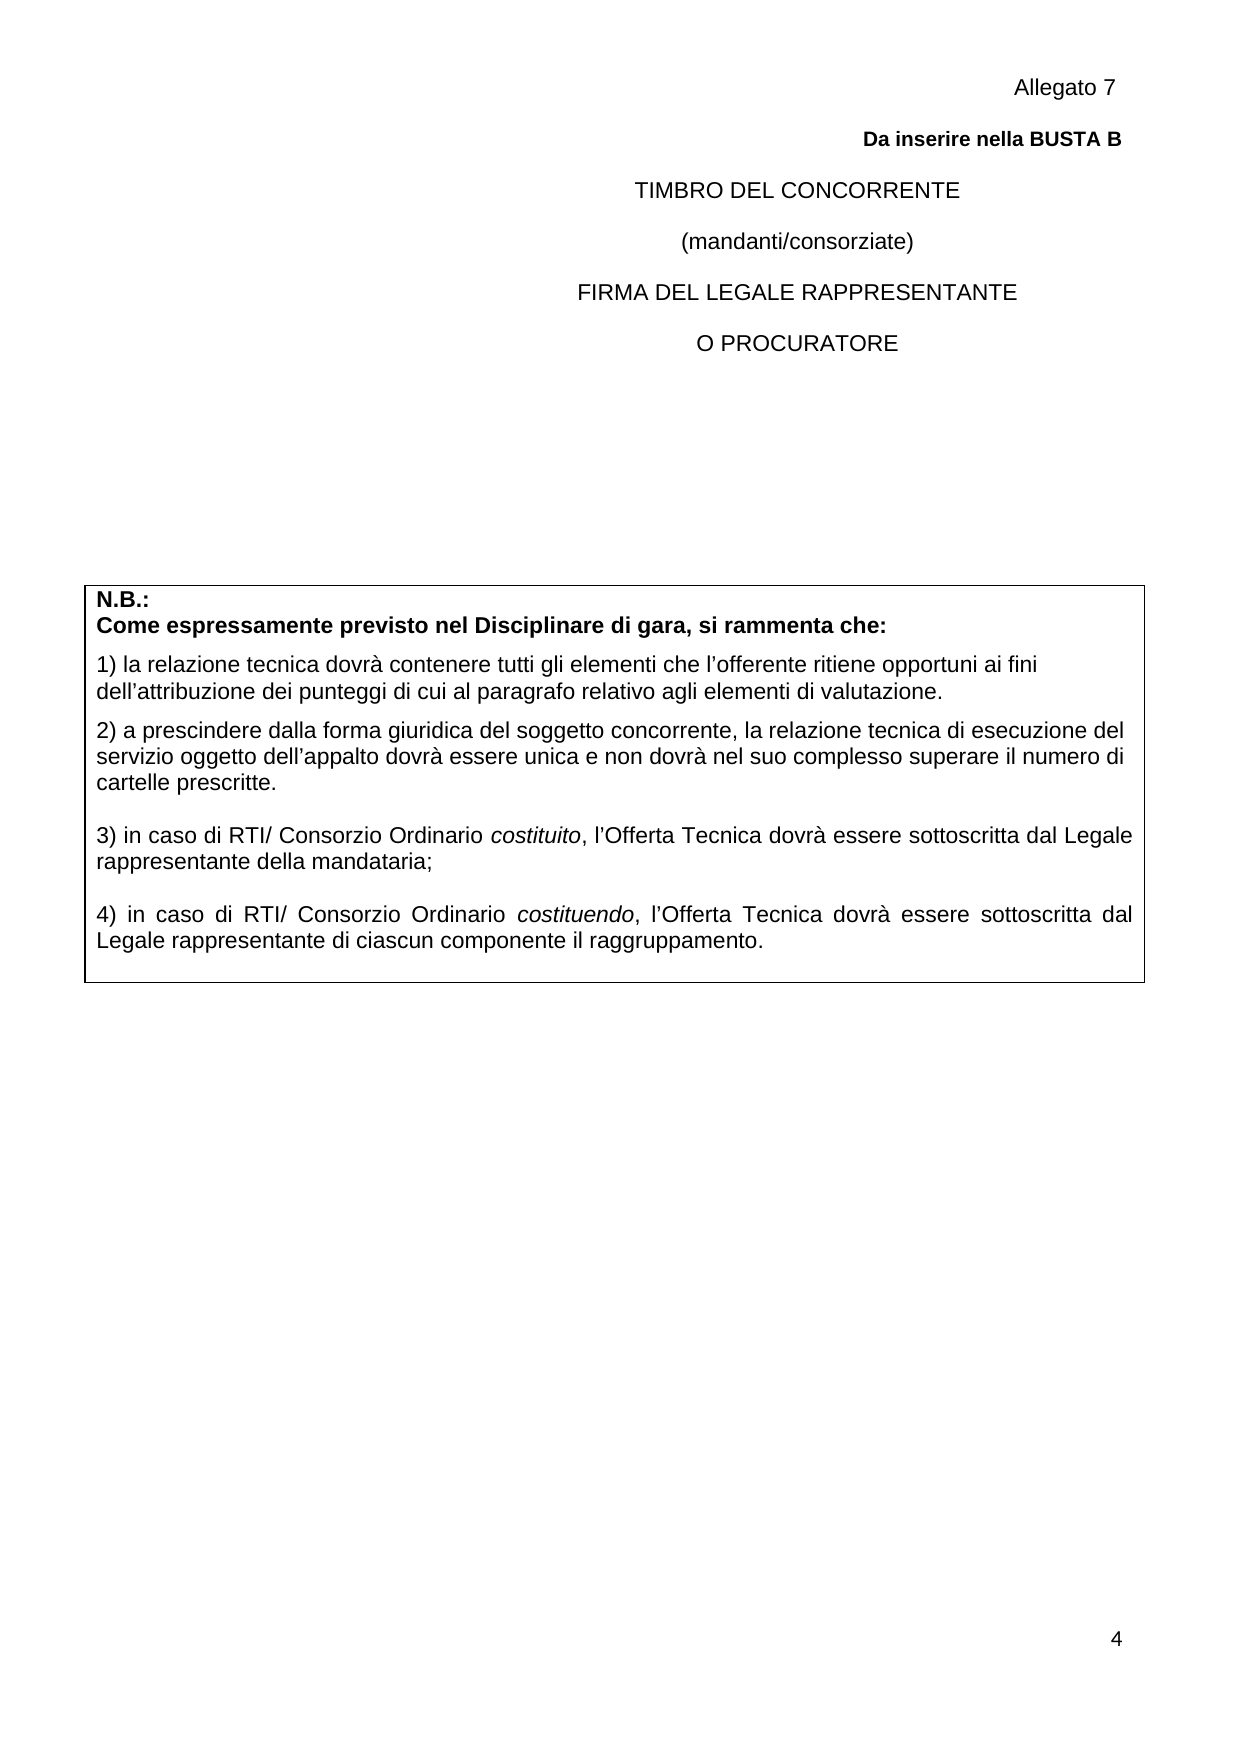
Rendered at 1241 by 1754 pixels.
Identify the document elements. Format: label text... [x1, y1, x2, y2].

text (mandanti/consorziate) [472, 228, 1122, 254]
text O PROCURATORE [472, 330, 1122, 356]
text TIMBRO DEL CONCORRENTE [472, 177, 1122, 203]
text FIRMA DEL LEGALE RAPPRESENTANTE [472, 279, 1122, 305]
table_header N.B.: Come espressamente previsto nel Disciplinare di gara, si rammenta che: 1) la relazione tecnica dovrà contenere tutti gli elementi che l’offerente ritiene opportuni ai fini dell’attribuzione dei punteggi di cui al paragrafo relativo agli elementi di valutazione. 2) a prescindere dalla forma giuridica del soggetto concorrente, la relazione tecnica di esecuzione del servizio oggetto dell’appalto dovrà essere unica e non dovrà nel suo complesso superare il numero di cartelle prescritte. 3) in caso di RTI/ Consorzio Ordinario costituito, l’Offerta Tecnica dovrà essere sottoscritta dal Legale rappresentante della mandataria; 4) in caso di RTI/ Consorzio Ordinario costituendo, l’Offerta Tecnica dovrà essere sottoscritta dal Legale rappresentante di ciascun componente il raggruppamento. [86, 586, 1144, 982]
